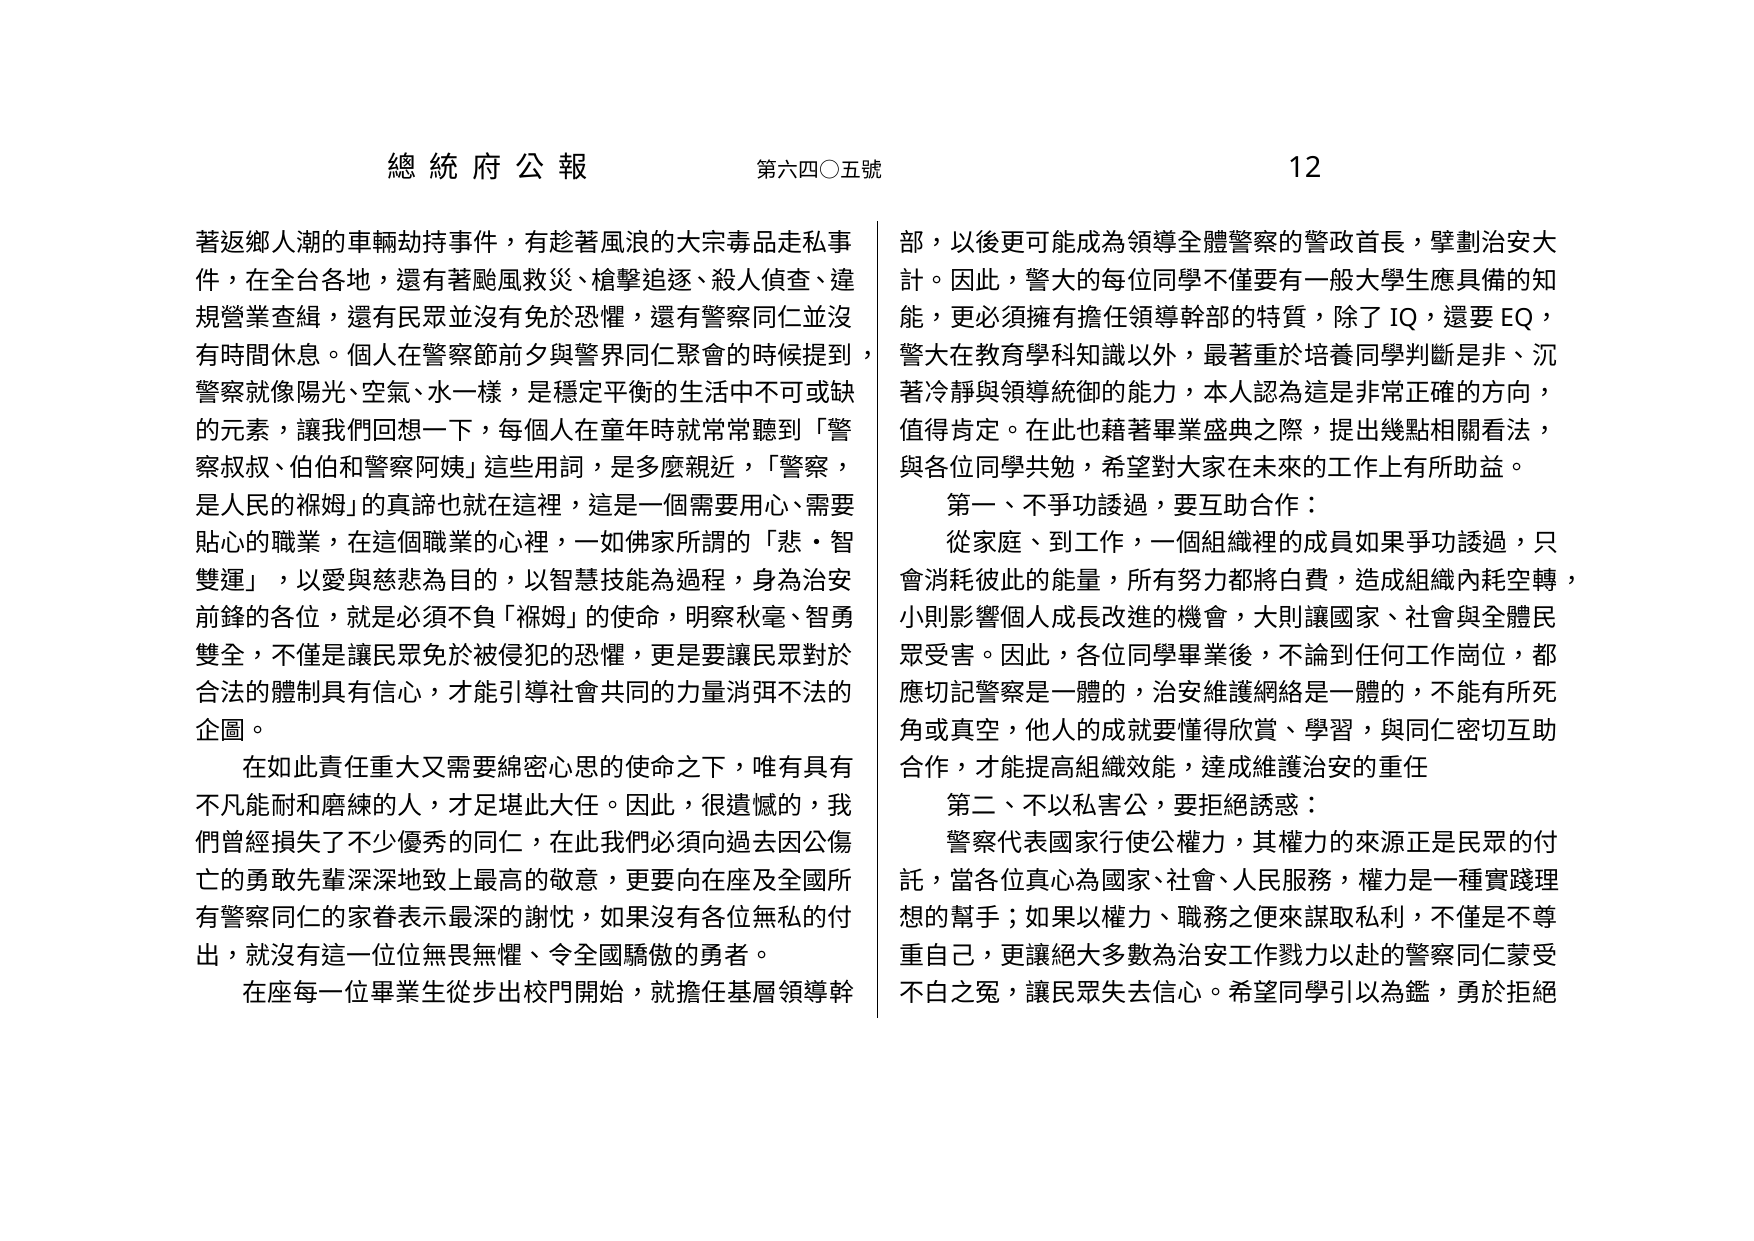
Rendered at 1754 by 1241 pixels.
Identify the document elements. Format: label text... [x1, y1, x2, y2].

text 從家庭、到工作，一個組織裡的成員如果爭功諉過，只會消耗彼此的能量，所有努力都將白費，造成組織內耗空轉，小則影響個人成長改進的機會，大則讓國家、社會與全體民眾受害。因此，各位同學畢業後，不論到任何工作崗位，都應切記警察是一體的，治安維護網絡是一體的，不能有所死角或真空，他人的成就要懂得欣賞、學習，與同仁密切互助合作，才能提高組織效能，達成維護治安的重任 [899, 522, 1559, 784]
text 警察代表國家行使公權力，其權力的來源正是民眾的付託，當各位真心為國家、社會、人民服務，權力是一種實踐理想的幫手；如果以權力、職務之便來謀取私利，不僅是不尊重自己，更讓絕大多數為治安工作戮力以赴的警察同仁蒙受不白之冤，讓民眾失去信心。希望同學引以為鑑，勇於拒絕 [899, 822, 1559, 1009]
text 前幾天，當大部分的人民正在輕鬆過節的時候，卻有趁著返鄉人潮的車輛劫持事件，有趁著風浪的大宗毒品走私事件，在全台各地，還有著颱風救災、槍擊追逐、殺人偵查、違規營業查緝，還有民眾並沒有免於恐懼，還有警察同仁並沒有時間休息。個人在警察節前夕與警界同仁聚會的時候提到，警察就像陽光、空氣、水一樣，是穩定平衡的生活中不可或缺的元素，讓我們回想一下，每個人在童年時就常常聽到「警察叔叔、伯伯和警察阿姨」這些用詞，是多麼親近，「警察，是人民的褓姆」的真諦也就在這裡，這是一個需要用心、需要貼心的職業，在這個職業的心裡，一如佛家所謂的「悲‧智雙運」，以愛與慈悲為目的，以智慧技能為過程，身為治安前鋒的各位，就是必須不負「褓姆」的使命，明察秋毫、智勇雙全，不僅是讓民眾免於被侵犯的恐懼，更是要讓民眾對於合法的體制具有信心，才能引導社會共同的力量消弭不法的企圖。 [195, 222, 855, 747]
text 第一、不爭功諉過，要互助合作： [899, 484, 1559, 522]
text 部，以後更可能成為領導全體警察的警政首長，擘劃治安大計。因此，警大的每位同學不僅要有一般大學生應具備的知能，更必須擁有擔任領導幹部的特質，除了IQ，還要EQ，警大在教育學科知識以外，最著重於培養同學判斷是非、沉著冷靜與領導統御的能力，本人認為這是非常正確的方向，值得肯定。在此也藉著畢業盛典之際，提出幾點相關看法，與各位同學共勉，希望對大家在未來的工作上有所助益。 [899, 222, 1559, 484]
text 第二、不以私害公，要拒絕誘惑： [899, 784, 1559, 822]
text 在如此責任重大又需要綿密心思的使命之下，唯有具有不凡能耐和磨練的人，才足堪此大任。因此，很遺憾的，我們曾經損失了不少優秀的同仁，在此我們必須向過去因公傷亡的勇敢先輩深深地致上最高的敬意，更要向在座及全國所有警察同仁的家眷表示最深的謝忱，如果沒有各位無私的付出，就沒有這一位位無畏無懼、令全國驕傲的勇者。 [195, 747, 855, 972]
text 在座每一位畢業生從步出校門開始，就擔任基層領導幹 [195, 972, 855, 1009]
